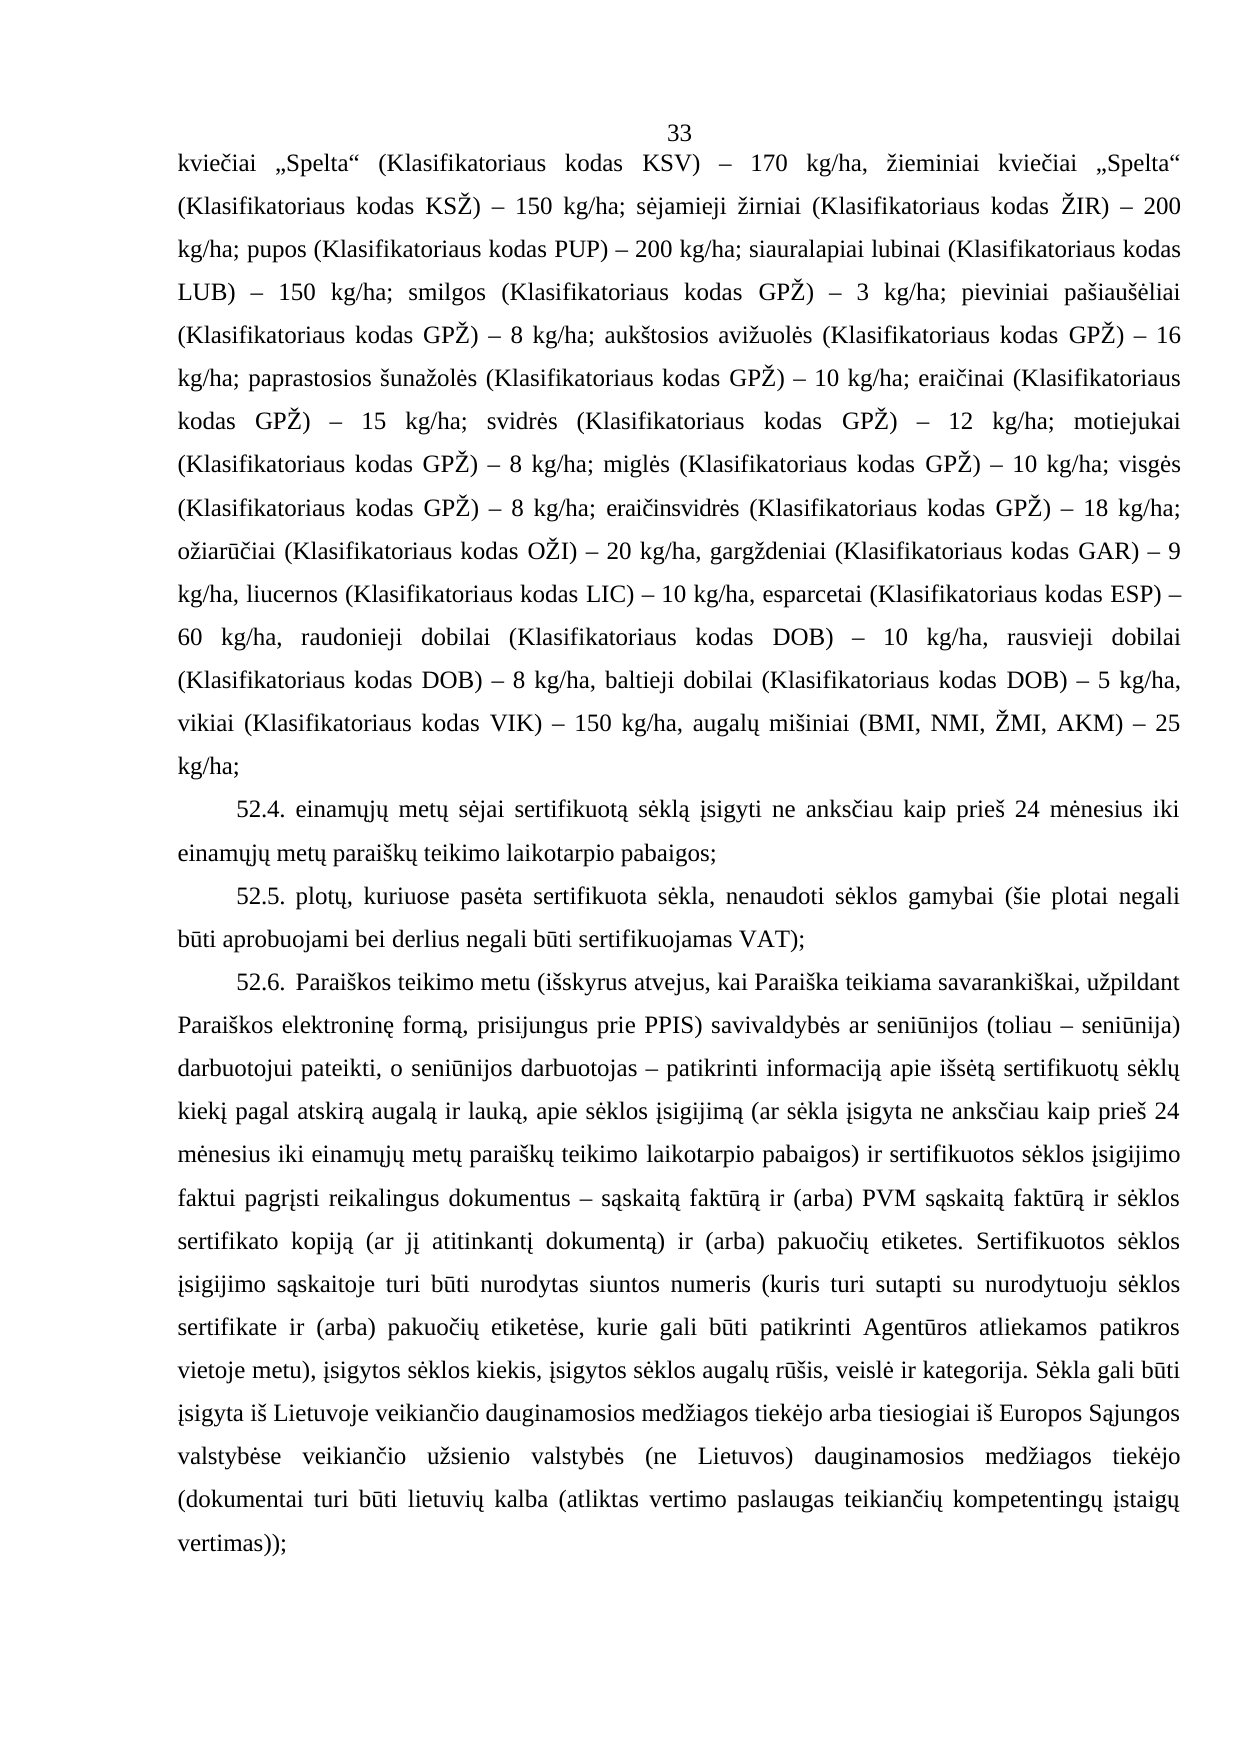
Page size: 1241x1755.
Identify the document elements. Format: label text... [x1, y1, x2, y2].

text 52.4. einamųjų metų sėjai sertifikuotą sėklą įsigyti ne anksčiau kaip prieš 24 mėnesius iki einamųjų metų paraiškų teikimo laikotarpio pabaigos; [177, 794, 1181, 866]
text 52.5. plotų, kuriuose pasėta sertifikuota sėkla, nenaudoti sėklos gamybai (šie plotai negali būti aprobuojami bei derlius negali būti sertifikuojamas VAT); [177, 881, 1181, 953]
text 52.6. Paraiškos teikimo metu (išskyrus atvejus, kai Paraiška teikiama savarankiškai, užpildant Paraiškos elektroninę formą, prisijungus prie PPIS) savivaldybės ar seniūnijos (toliau – seniūnija) darbuotojui pateikti, o seniūnijos darbuotojas – patikrinti informaciją apie išsėtą sertifikuotų sėklų kiekį pagal atskirą augalą ir lauką, apie sėklos įsigijimą (ar sėkla įsigyta ne anksčiau kaip prieš 24 mėnesius iki einamųjų metų paraiškų teikimo laikotarpio pabaigos) ir sertifikuotos sėklos įsigijimo faktui pagrįsti reikalingus dokumentus – sąskaitą faktūrą ir (arba) PVM sąskaitą faktūrą ir sėklos sertifikato kopiją (ar jį atitinkantį dokumentą) ir (arba) pakuočių etiketes. Sertifikuotos sėklos įsigijimo sąskaitoje turi būti nurodytas siuntos numeris (kuris turi sutapti su nurodytuoju sėklos sertifikate ir (arba) pakuočių etiketėse, kurie gali būti patikrinti Agentūros atliekamos patikros vietoje metu), įsigytos sėklos kiekis, įsigytos sėklos augalų rūšis, veislė ir kategorija. Sėkla gali būti įsigyta iš Lietuvoje veikiančio dauginamosios medžiagos tiekėjo arba tiesiogiai iš Europos Sąjungos valstybėse veikiančio užsienio valstybės (ne Lietuvos) dauginamosios medžiagos tiekėjo (dokumentai turi būti lietuvių kalba (atliktas vertimo paslaugas teikiančių kompetentingų įstaigų vertimas)); [177, 967, 1181, 1556]
text kviečiai „Spelta“ (Klasifikatoriaus kodas KSV) – 170 kg/ha, žieminiai kviečiai „Spelta“ (Klasifikatoriaus kodas KSŽ) – 150 kg/ha; sėjamieji žirniai (Klasifikatoriaus kodas ŽIR) – 200 kg/ha; pupos (Klasifikatoriaus kodas PUP) – 200 kg/ha; siauralapiai lubinai (Klasifikatoriaus kodas LUB) – 150 kg/ha; smilgos (Klasifikatoriaus kodas GPŽ) – 3 kg/ha; pieviniai pašiaušėliai (Klasifikatoriaus kodas GPŽ) – 8 kg/ha; aukštosios avižuolės (Klasifikatoriaus kodas GPŽ) – 16 kg/ha; paprastosios šunažolės (Klasifikatoriaus kodas GPŽ) – 10 kg/ha; eraičinai (Klasifikatoriaus kodas GPŽ) – 15 kg/ha; svidrės (Klasifikatoriaus kodas GPŽ) – 12 kg/ha; motiejukai (Klasifikatoriaus kodas GPŽ) – 8 kg/ha; miglės (Klasifikatoriaus kodas GPŽ) – 10 kg/ha; visgės (Klasifikatoriaus kodas GPŽ) – 8 kg/ha; eraičinsvidrės (Klasifikatoriaus kodas GPŽ) – 18 kg/ha; ožiarūčiai (Klasifikatoriaus kodas OŽI) – 20 kg/ha, gargždeniai (Klasifikatoriaus kodas GAR) – 9 kg/ha, liucernos (Klasifikatoriaus kodas LIC) – 10 kg/ha, esparcetai (Klasifikatoriaus kodas ESP) – 60 kg/ha, raudonieji dobilai (Klasifikatoriaus kodas DOB) – 10 kg/ha, rausvieji dobilai (Klasifikatoriaus kodas DOB) – 8 kg/ha, baltieji dobilai (Klasifikatoriaus kodas DOB) – 5 kg/ha, vikiai (Klasifikatoriaus kodas VIK) – 150 kg/ha, augalų mišiniai (BMI, NMI, ŽMI, AKM) – 25 kg/ha; [177, 148, 1181, 780]
